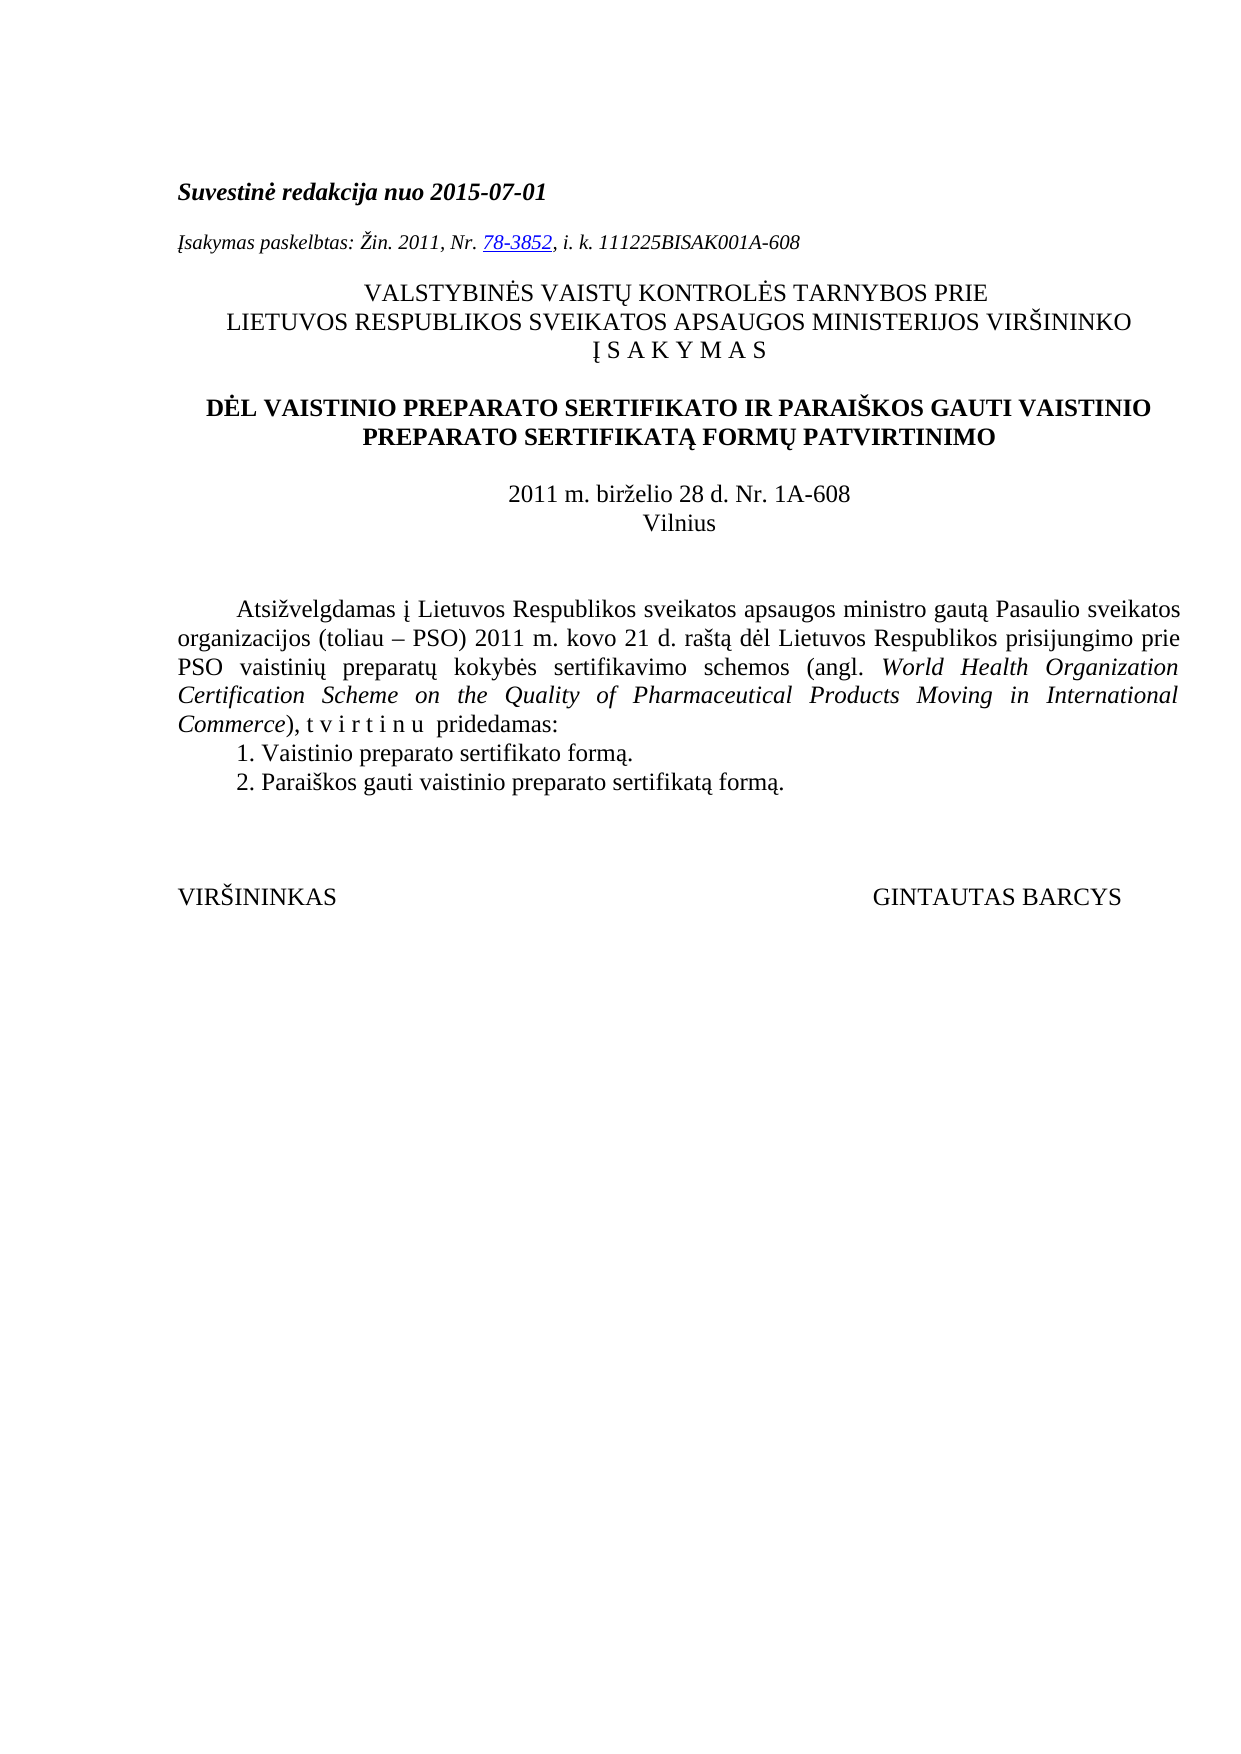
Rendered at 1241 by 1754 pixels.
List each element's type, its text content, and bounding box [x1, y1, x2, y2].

text 1. Vaistinio preparato sertifikato formą. [177, 738, 1181, 767]
text VALSTYBINĖS VAISTŲ KONTROLĖS TARNYBOS PRIE [177, 278, 1181, 307]
text ĮSAKYMAS [177, 336, 1181, 364]
text 2. Paraiškos gauti vaistinio preparato sertifikatą formą. [177, 767, 1181, 796]
text Įsakymas paskelbtas: Žin. 2011, Nr. 78-3852, i. k. 111225BISAK001A-608 [177, 230, 1181, 254]
text LIETUVOS RESPUBLIKOS SVEIKATOS APSAUGOS MINISTERIJOS viršininkO [177, 307, 1181, 336]
text DĖL VAISTINIO PREPARATO SERTIFIKATO IR PARAIŠKOS GAUTI VAISTINIO PREPARATO SERTIFIKATĄ FORMŲ PATVIRTINIMO [177, 393, 1181, 451]
text Atsižvelgdamas į Lietuvos Respublikos sveikatos apsaugos ministro gautą Pasaulio sveikatos organizacijos (toliau – PSO) 2011 m. kovo 21 d. raštą dėl Lietuvos Respublikos prisijungimo prie PSO vaistinių preparatų kokybės sertifikavimo schemos (angl. World Health Organization Certification Scheme on the Quality of Pharmaceutical Products Moving in International Commerce), tvirtinu pridedamas: [177, 594, 1181, 738]
text Suvestinė redakcija nuo 2015-07-01 [177, 177, 1181, 206]
text Viršininkas Gintautas Barcys [177, 882, 1181, 911]
text 2011 m. birželio 28 d. Nr. 1A-608 [177, 479, 1181, 508]
text Vilnius [177, 508, 1181, 537]
